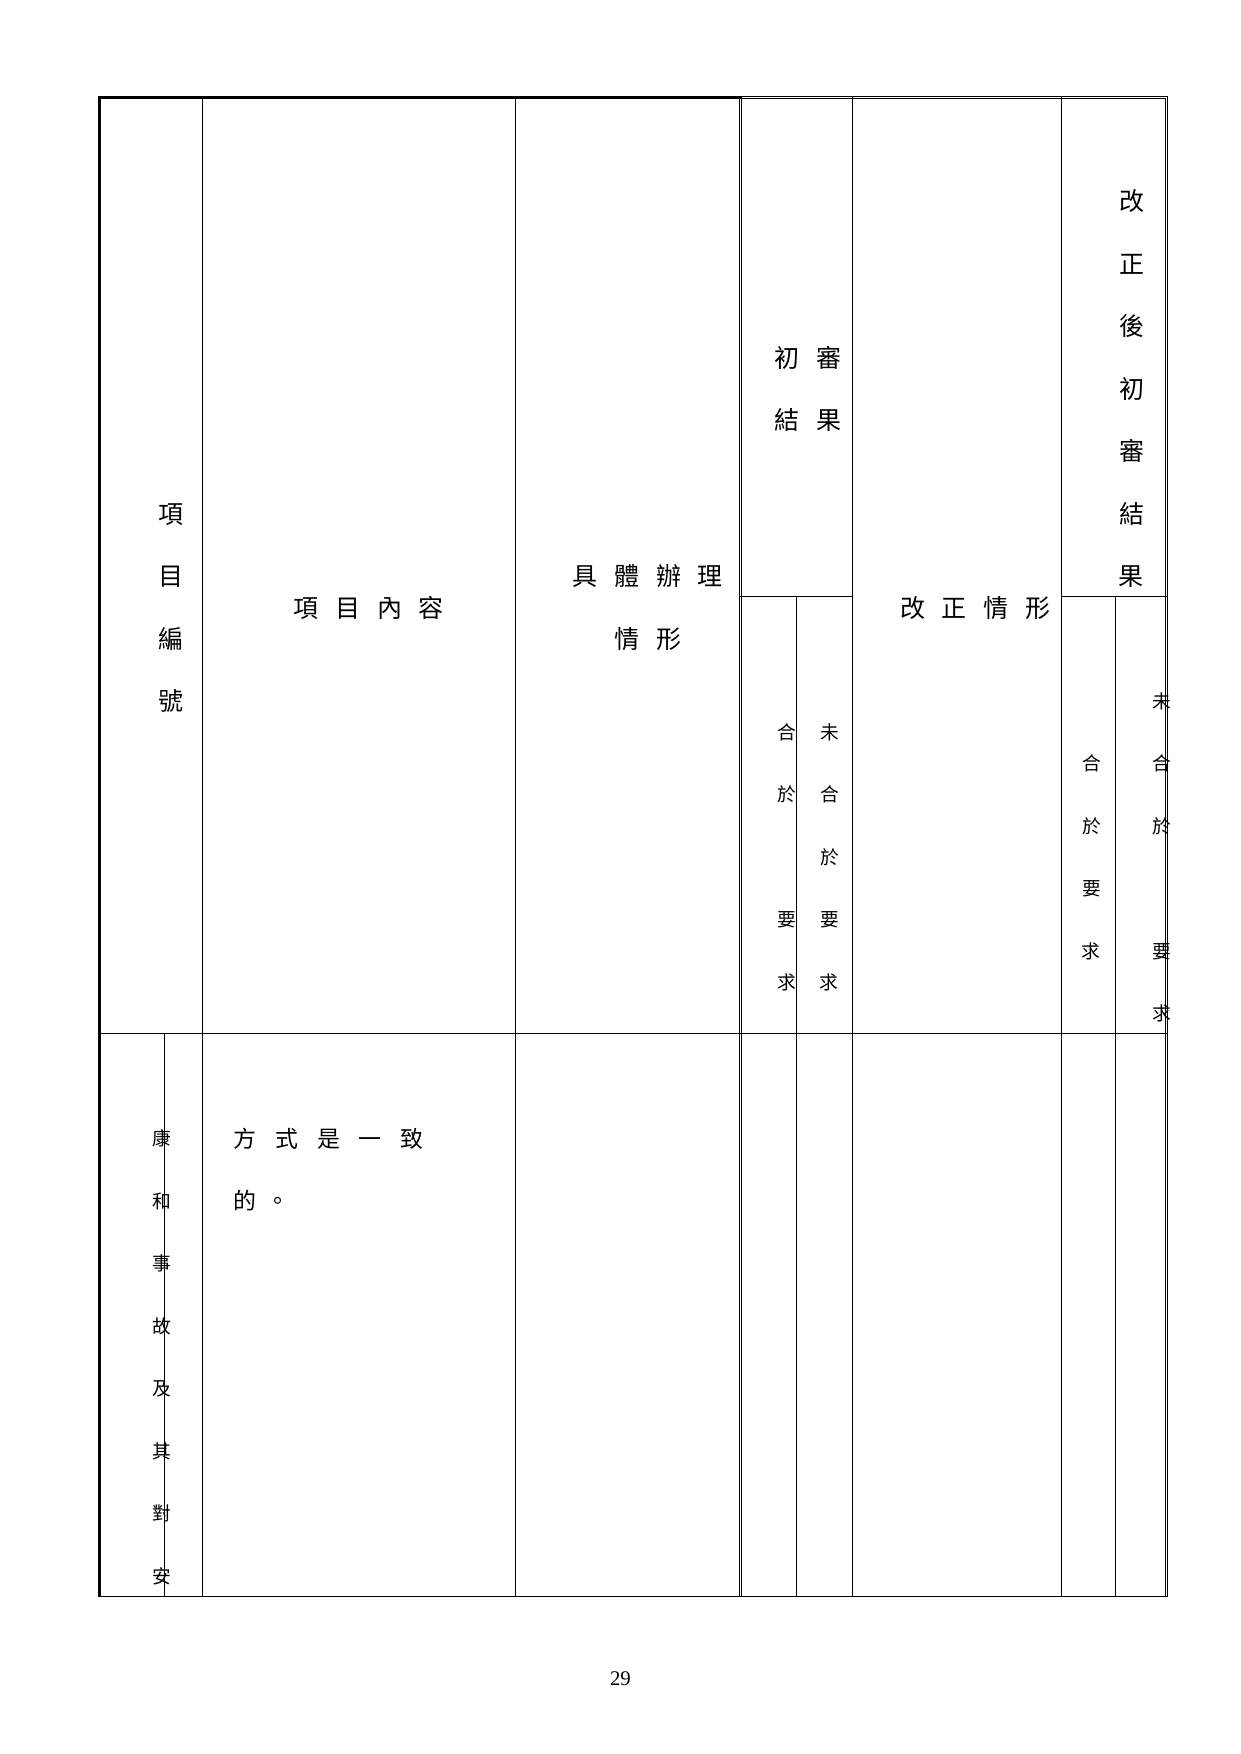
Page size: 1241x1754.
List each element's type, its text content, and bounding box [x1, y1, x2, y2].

table_cell [853, 1034, 1061, 1596]
table_cell [797, 1034, 852, 1596]
table_cell [516, 1034, 739, 1596]
table_header 初審 結果 [742, 99, 852, 596]
table_header 具體辦理情形 [516, 99, 739, 1033]
table_header 改正後 初審結果 [1062, 99, 1165, 596]
table_cell 合於 要求 [1062, 597, 1115, 1033]
table_cell [742, 1034, 796, 1596]
table_header 改正情形 [853, 99, 1061, 1033]
table_header 項目內容 [203, 99, 515, 1033]
table_header 項目 編號 [101, 99, 202, 1033]
table_cell 3 [165, 1034, 202, 1596]
table_cell 方式是一致的。 [203, 1034, 515, 1596]
table_cell [1116, 1034, 1165, 1596]
table_cell 合於 要求 [742, 597, 796, 1033]
table_cell 未合於 要求 [797, 597, 852, 1033]
table_cell [1062, 1034, 1115, 1596]
table_cell 未合於 要求 [1116, 597, 1165, 1033]
table_cell (二)調查與工作有關的傷病及不健康和事故及其對安全衛生績效的影響 [101, 1034, 164, 1596]
